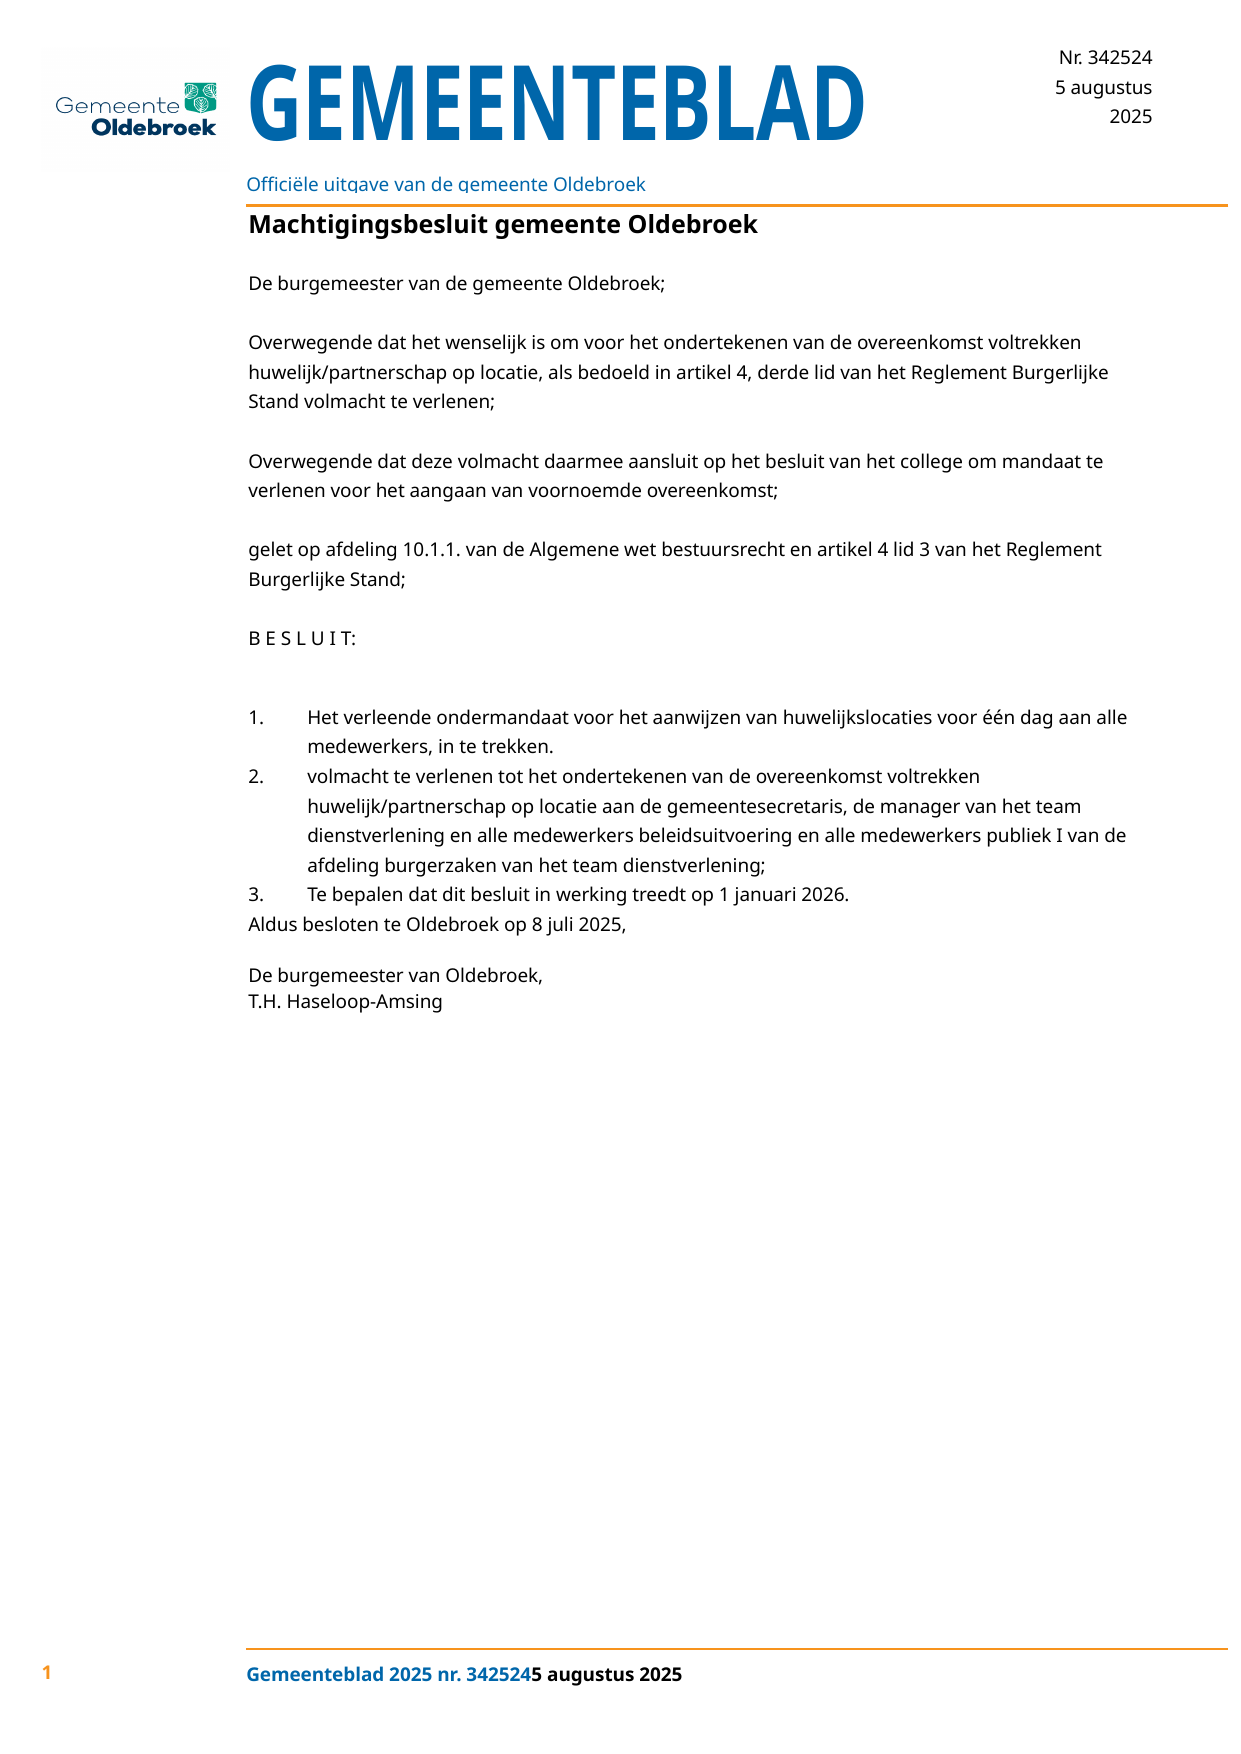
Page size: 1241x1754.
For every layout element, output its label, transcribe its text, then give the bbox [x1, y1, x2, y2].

list volmacht te verlenen tot het ondertekenen van de overeenkomst voltrekken huwelijk/partnerschap op locatie aan de gemeentesecretaris, de manager van het team dienstverlening en alle medewerkers beleidsuitvoering en alle medewerkers publiek I van de afdeling burgerzaken van het team dienstverlening; [248, 763, 1152, 878]
picture [41, 47, 231, 172]
text Overwegende dat het wenselijk is om voor het ondertekenen van de overeenkomst voltrekken huwelijk/partnerschap op locatie, als bedoeld in artikel 4, derde lid van het Reglement Burgerlijke Stand volmacht te verlenen; [248, 329, 1152, 414]
text T.H. Haseloop-Amsing [248, 988, 1152, 1014]
text Overwegende dat deze volmacht daarmee aansluit op het besluit van het college om mandaat te verlenen voor het aangaan van voornoemde overeenkomst; [248, 448, 1152, 503]
text De burgemeester van de gemeente Oldebroek; [248, 270, 1152, 296]
list Het verleende ondermandaat voor het aanwijzen van huwelijkslocaties voor één dag aan alle medewerkers, in te trekken. [248, 704, 1152, 759]
text Machtigingsbesluit gemeente Oldebroek [248, 207, 1152, 241]
text Aldus besloten te Oldebroek op 8 juli 2025, [248, 911, 1152, 937]
text De burgemeester van Oldebroek, [248, 963, 1152, 988]
text gelet op afdeling 10.1.1. van de Algemene wet bestuursrecht en artikel 4 lid 3 van het Reglement Burgerlijke Stand; [248, 537, 1152, 592]
text B E S L U I T: [248, 625, 1152, 651]
list Te bepalen dat dit besluit in werking treedt op 1 januari 2026. [248, 882, 1152, 907]
